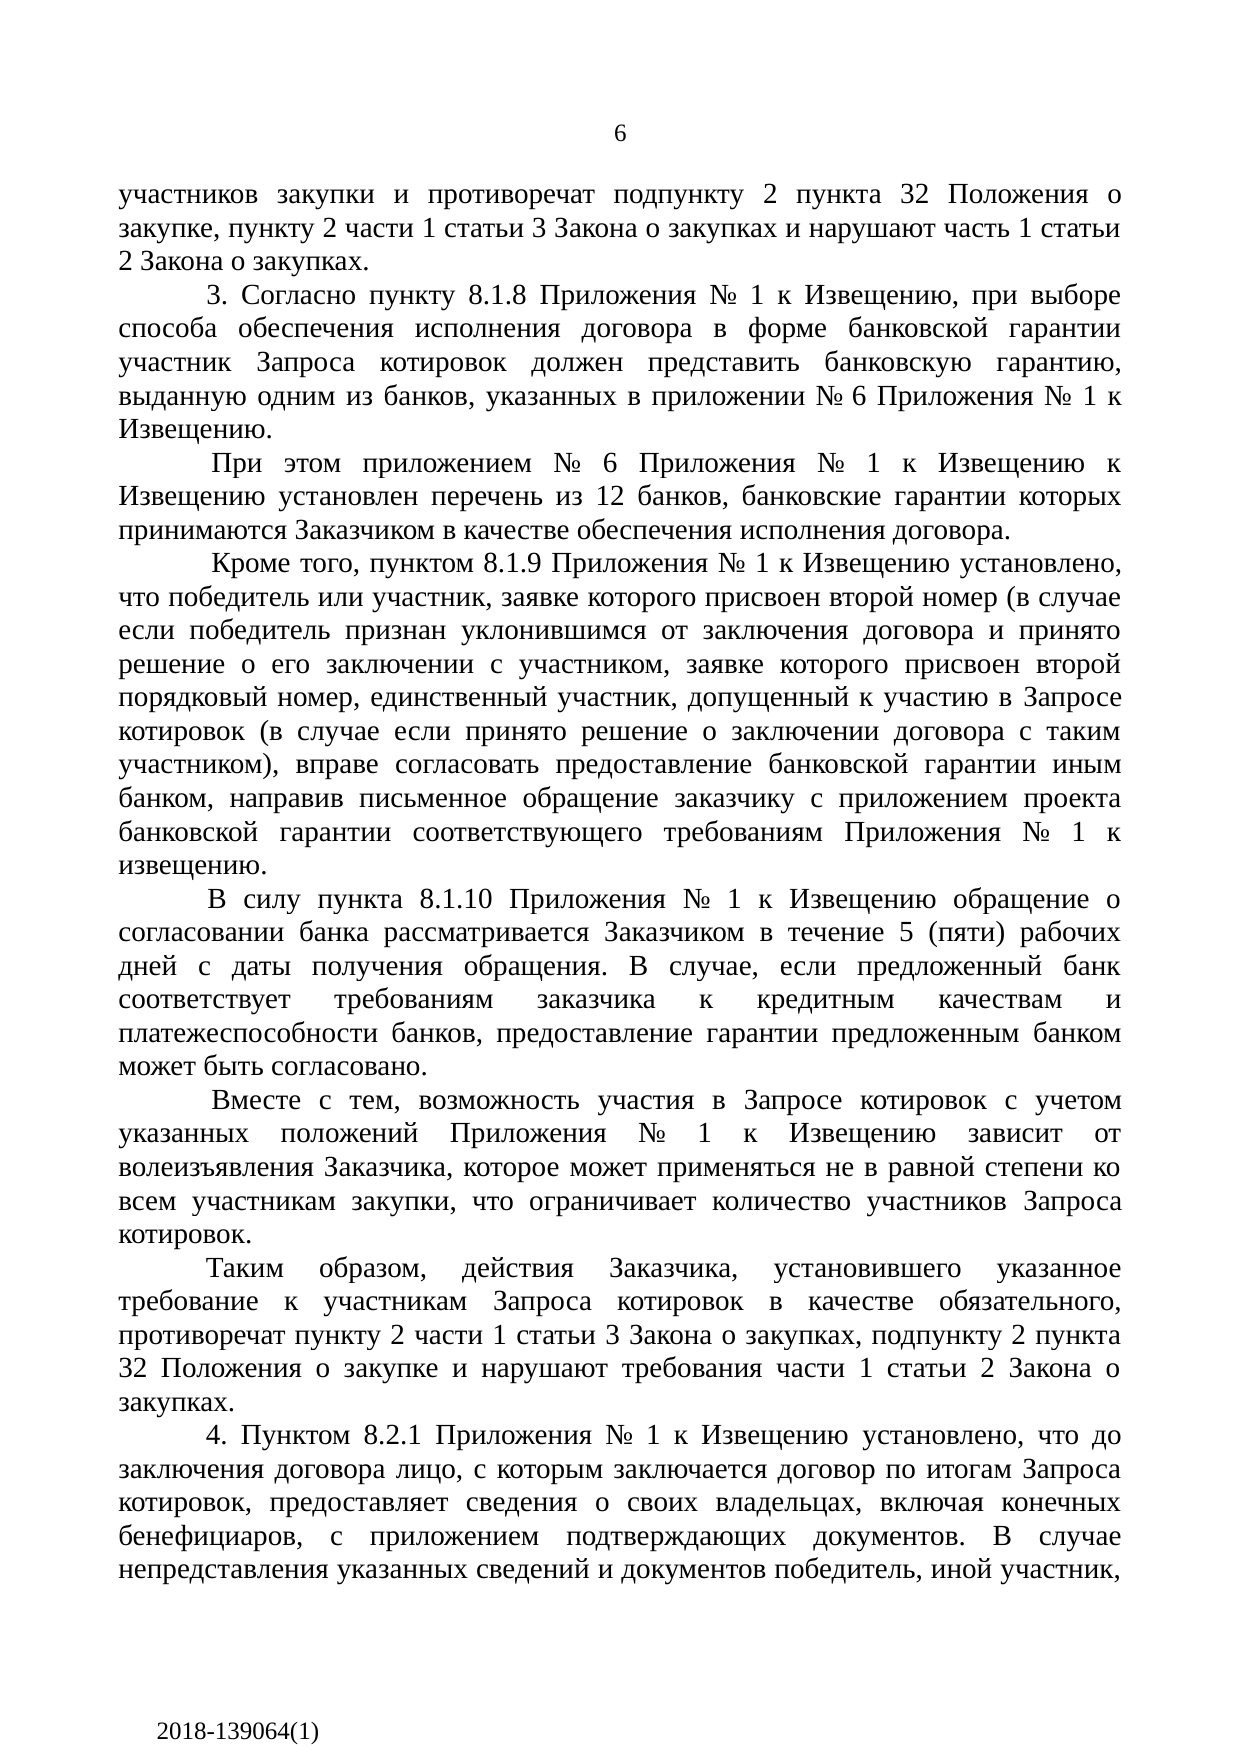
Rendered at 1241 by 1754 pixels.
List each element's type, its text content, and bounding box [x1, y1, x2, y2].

text При этом приложением № 6 Приложения № 1 к Извещению к Извещению установлен перечень из 12 банков, банковские гарантии которых принимаются Заказчиком в качестве обеспечения исполнения договора. [118, 445, 1122, 545]
text Кроме того, пунктом 8.1.9 Приложения № 1 к Извещению установлено, что победитель или участник, заявке которого присвоен второй номер (в случае если победитель признан уклонившимся от заключения договора и принято решение о его заключении с участником, заявке которого присвоен второй порядковый номер, единственный участник, допущенный к участию в Запросе котировок (в случае если принято решение о заключении договора с таким участником), вправе согласовать предоставление банковской гарантии иным банком, направив письменное обращение заказчику с приложением проекта банковской гарантии соответствующего требованиям Приложения № 1 к извещению. [118, 545, 1122, 881]
text 4. Пунктом 8.2.1 Приложения № 1 к Извещению установлено, что до заключения договора лицо, с которым заключается договор по итогам Запроса котировок, предоставляет сведения о своих владельцах, включая конечных бенефициаров, с приложением подтверждающих документов. В случае непредставления указанных сведений и документов победитель, иной участник, [118, 1417, 1122, 1585]
text 3. Согласно пункту 8.1.8 Приложения № 1 к Извещению, при выборе способа обеспечения исполнения договора в форме банковской гарантии участник Запроса котировок должен представить банковскую гарантию, выданную одним из банков, указанных в приложении № 6 Приложения № 1 к Извещению. [118, 277, 1122, 445]
text участников закупки и противоречат подпункту 2 пункта 32 Положения о закупке, пункту 2 части 1 статьи 3 Закона о закупках и нарушают часть 1 статьи 2 Закона о закупках. [118, 176, 1122, 277]
text Вместе с тем, возможность участия в Запросе котировок с учетом указанных положений Приложения № 1 к Извещению зависит от волеизъявления Заказчика, которое может применяться не в равной степени ко всем участникам закупки, что ограничивает количество участников Запроса котировок. [118, 1082, 1122, 1250]
text В силу пункта 8.1.10 Приложения № 1 к Извещению обращение о согласовании банка рассматривается Заказчиком в течение 5 (пяти) рабочих дней с даты получения обращения. В случае, если предложенный банк соответствует требованиям заказчика к кредитным качествам и платежеспособности банков, предоставление гарантии предложенным банком может быть согласовано. [118, 881, 1122, 1082]
text Таким образом, действия Заказчика, установившего указанное требование к участникам Запроса котировок в качестве обязательного, противоречат пункту 2 части 1 статьи 3 Закона о закупках, подпункту 2 пункта 32 Положения о закупке и нарушают требования части 1 статьи 2 Закона о закупках. [118, 1250, 1122, 1417]
